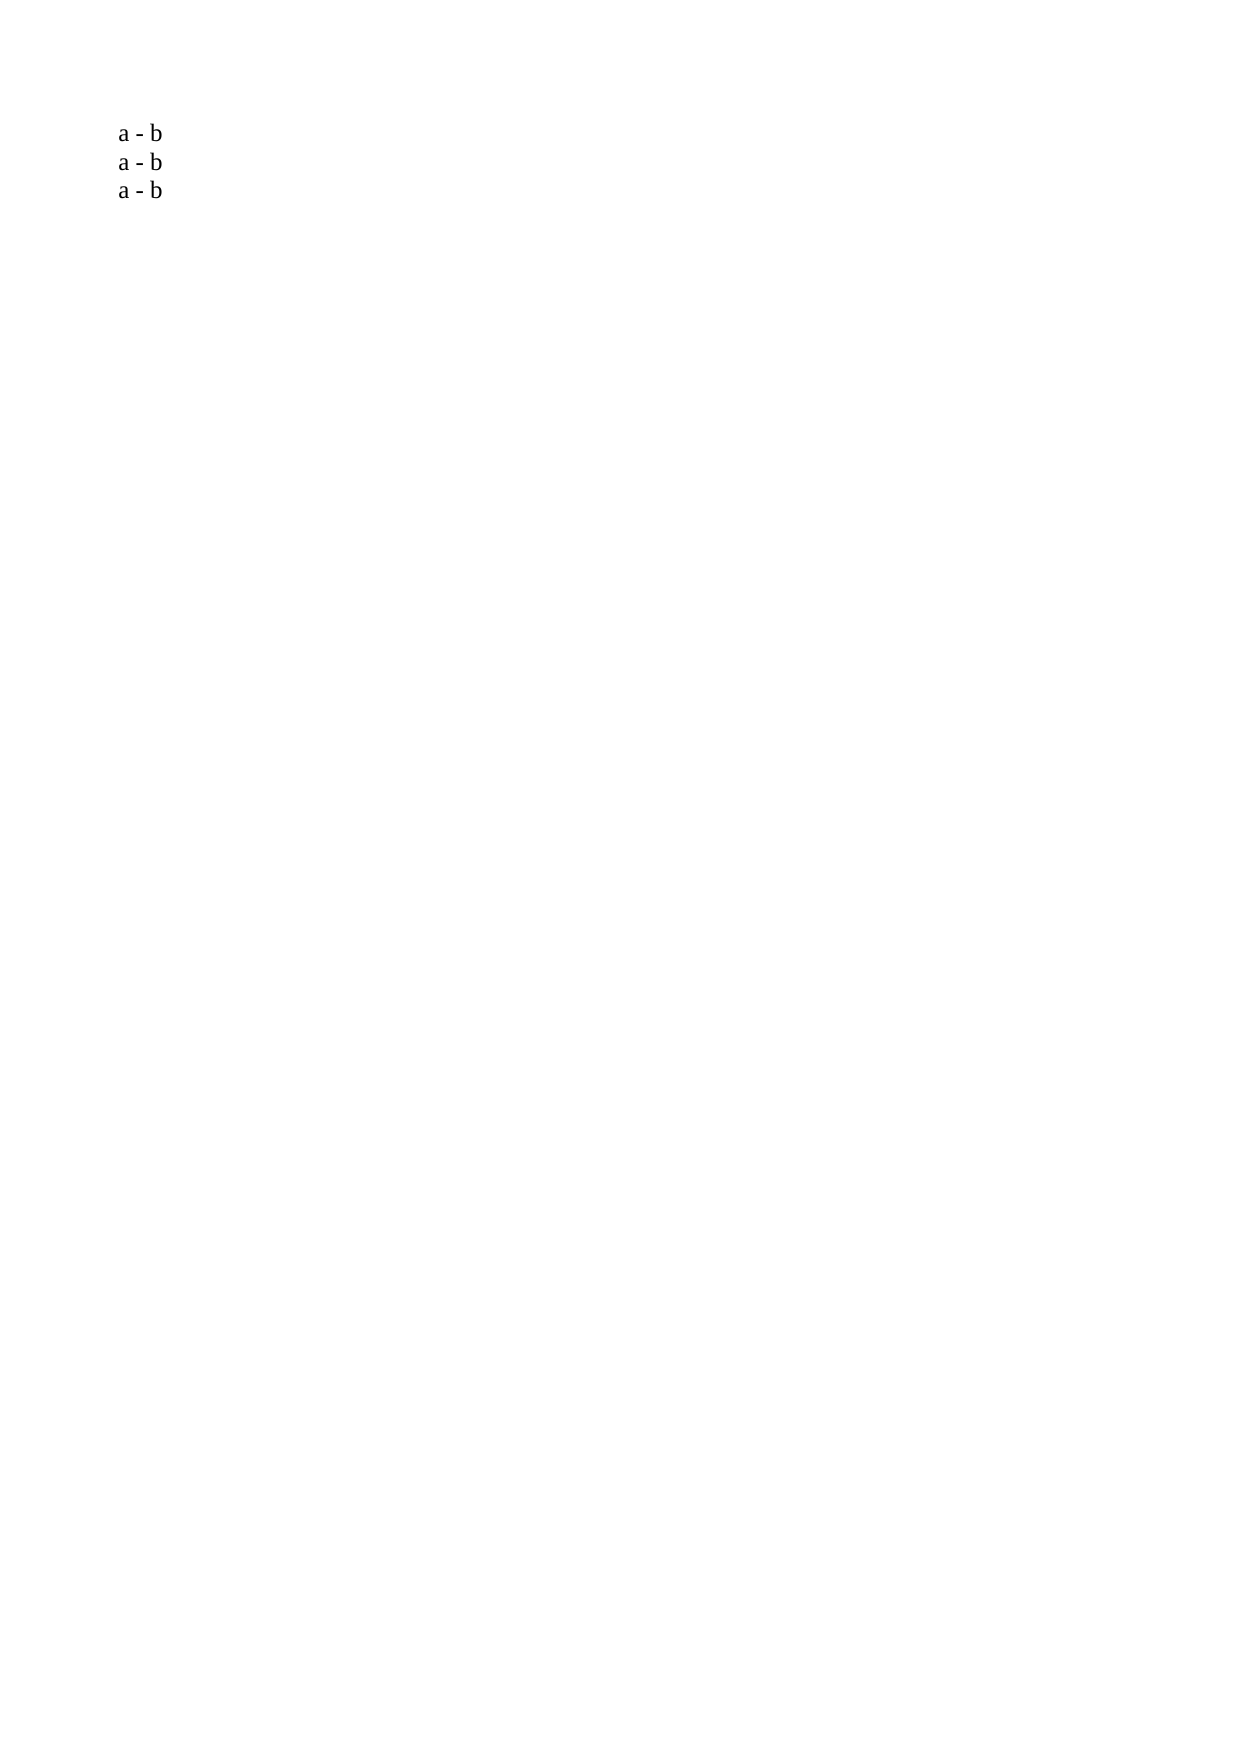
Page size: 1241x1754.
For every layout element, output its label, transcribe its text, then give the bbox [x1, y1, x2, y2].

text a - b [118, 118, 1122, 147]
text a - b [118, 147, 1122, 176]
text a - b [118, 176, 1122, 204]
